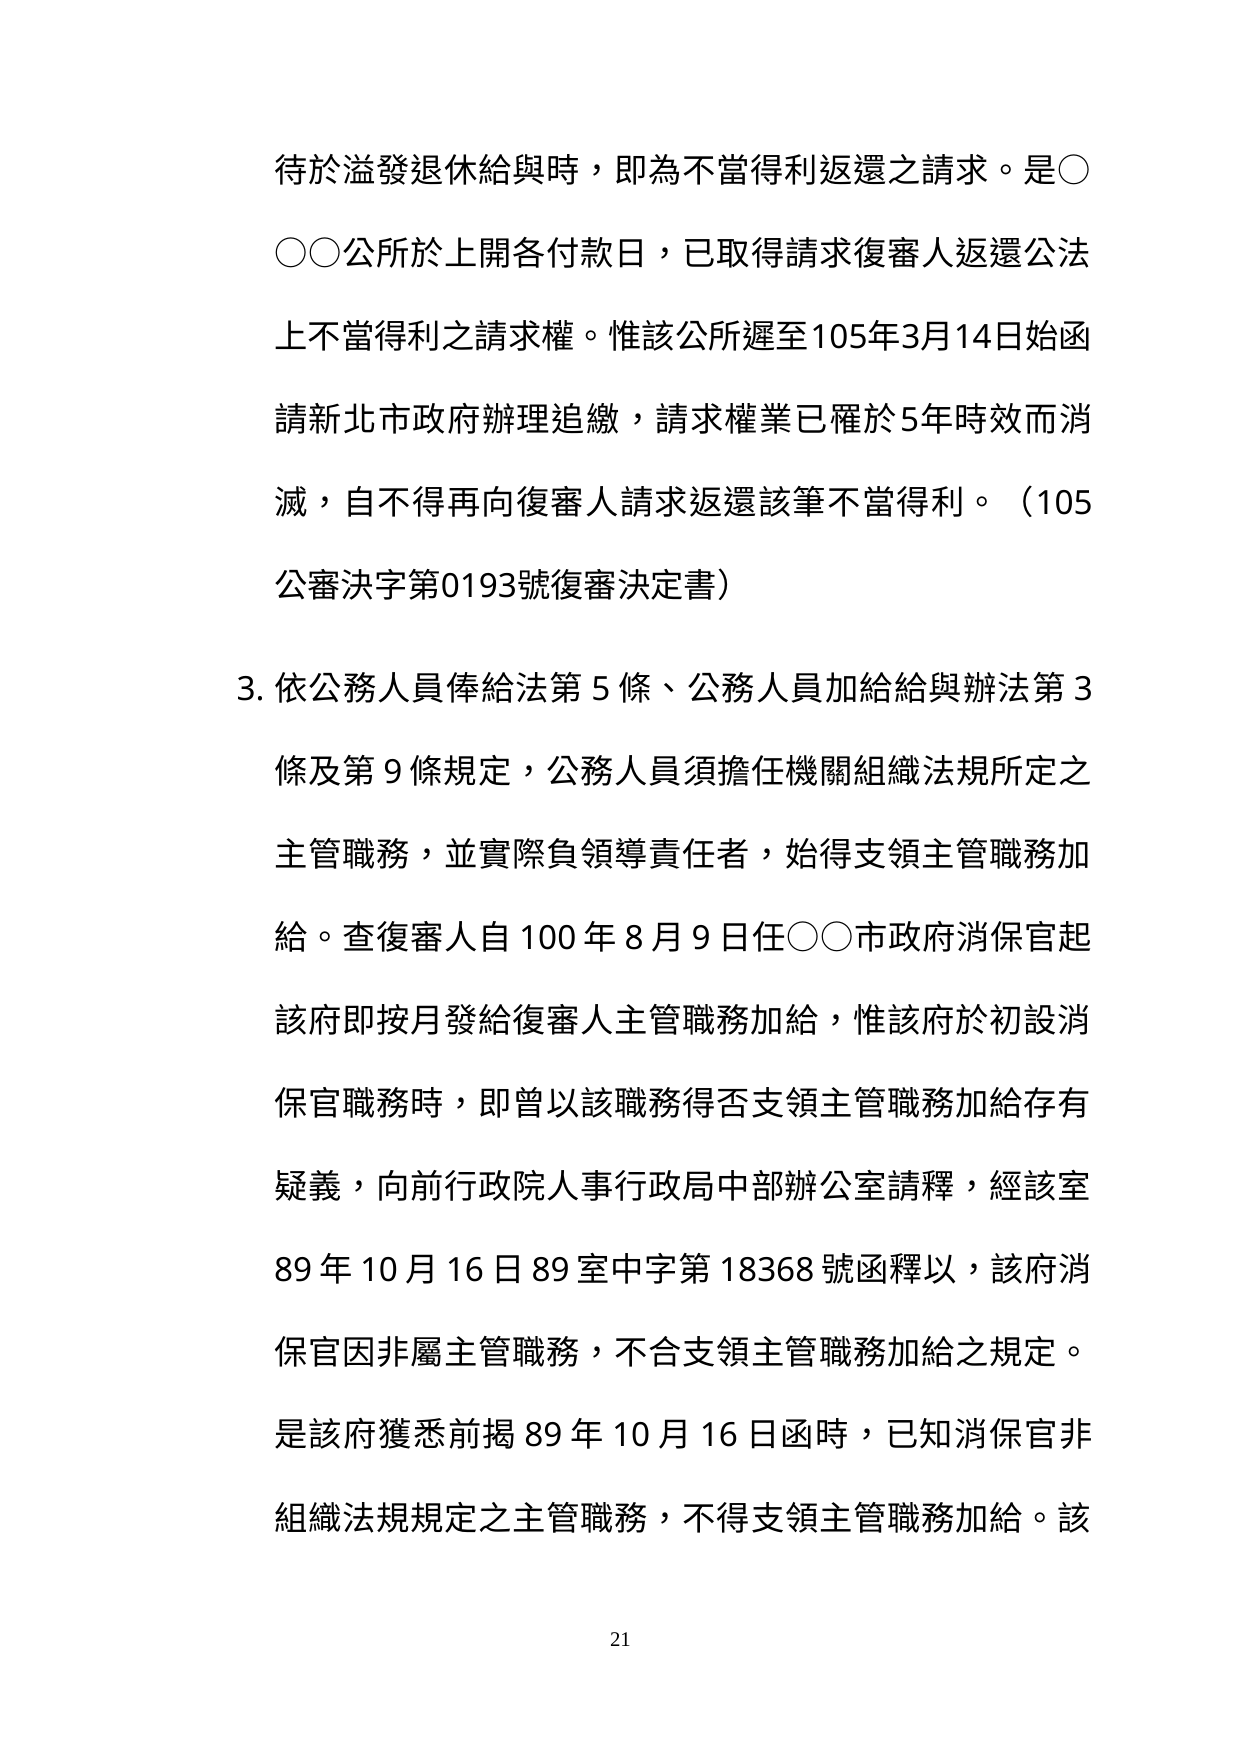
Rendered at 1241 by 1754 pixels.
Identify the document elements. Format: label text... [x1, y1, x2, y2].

list 待於溢發退休給與時，即為不當得利返還之請求。是○○○公所於上開各付款日，已取得請求復審人返還公法上不當得利之請求權。惟該公所遲至105年3月14日始函請新北市政府辦理追繳，請求權業已罹於5年時效而消滅，自不得再向復審人請求返還該筆不當得利。（105公審決字第0193號復審決定書） [236, 127, 1092, 624]
list 依公務人員俸給法第5條、公務人員加給給與辦法第3條及第9條規定，公務人員須擔任機關組織法規所定之主管職務，並實際負領導責任者，始得支領主管職務加給。查復審人自100年8月9日任○○市政府消保官起，該府即按月發給復審人主管職務加給，惟該府於初設消保官職務時，即曾以該職務得否支領主管職務加給存有疑義，向前行政院人事行政局中部辦公室請釋，經該室89年10月16日89室中字第18368號函釋以，該府消保官因非屬主管職務，不合支領主管職務加給之規定。是該府獲悉前揭89年10月16日函時，已知消保官非組織法規規定之主管職務，不得支領主管職務加給。該府遲自105年8月31日始撤銷違法核發主管職務加給之處分及追繳所領金額，則有關復審人自100年8月9日起至103年8月31日止溢領之主管職務加給部分，均已逾行政程序法第121條所定，自知有撤銷原因時起得行使撤銷權之2年期間，該府就此部分之追繳於法有違，應予撤銷。（105公審決字第0365號復審決定書） [236, 645, 1092, 1557]
